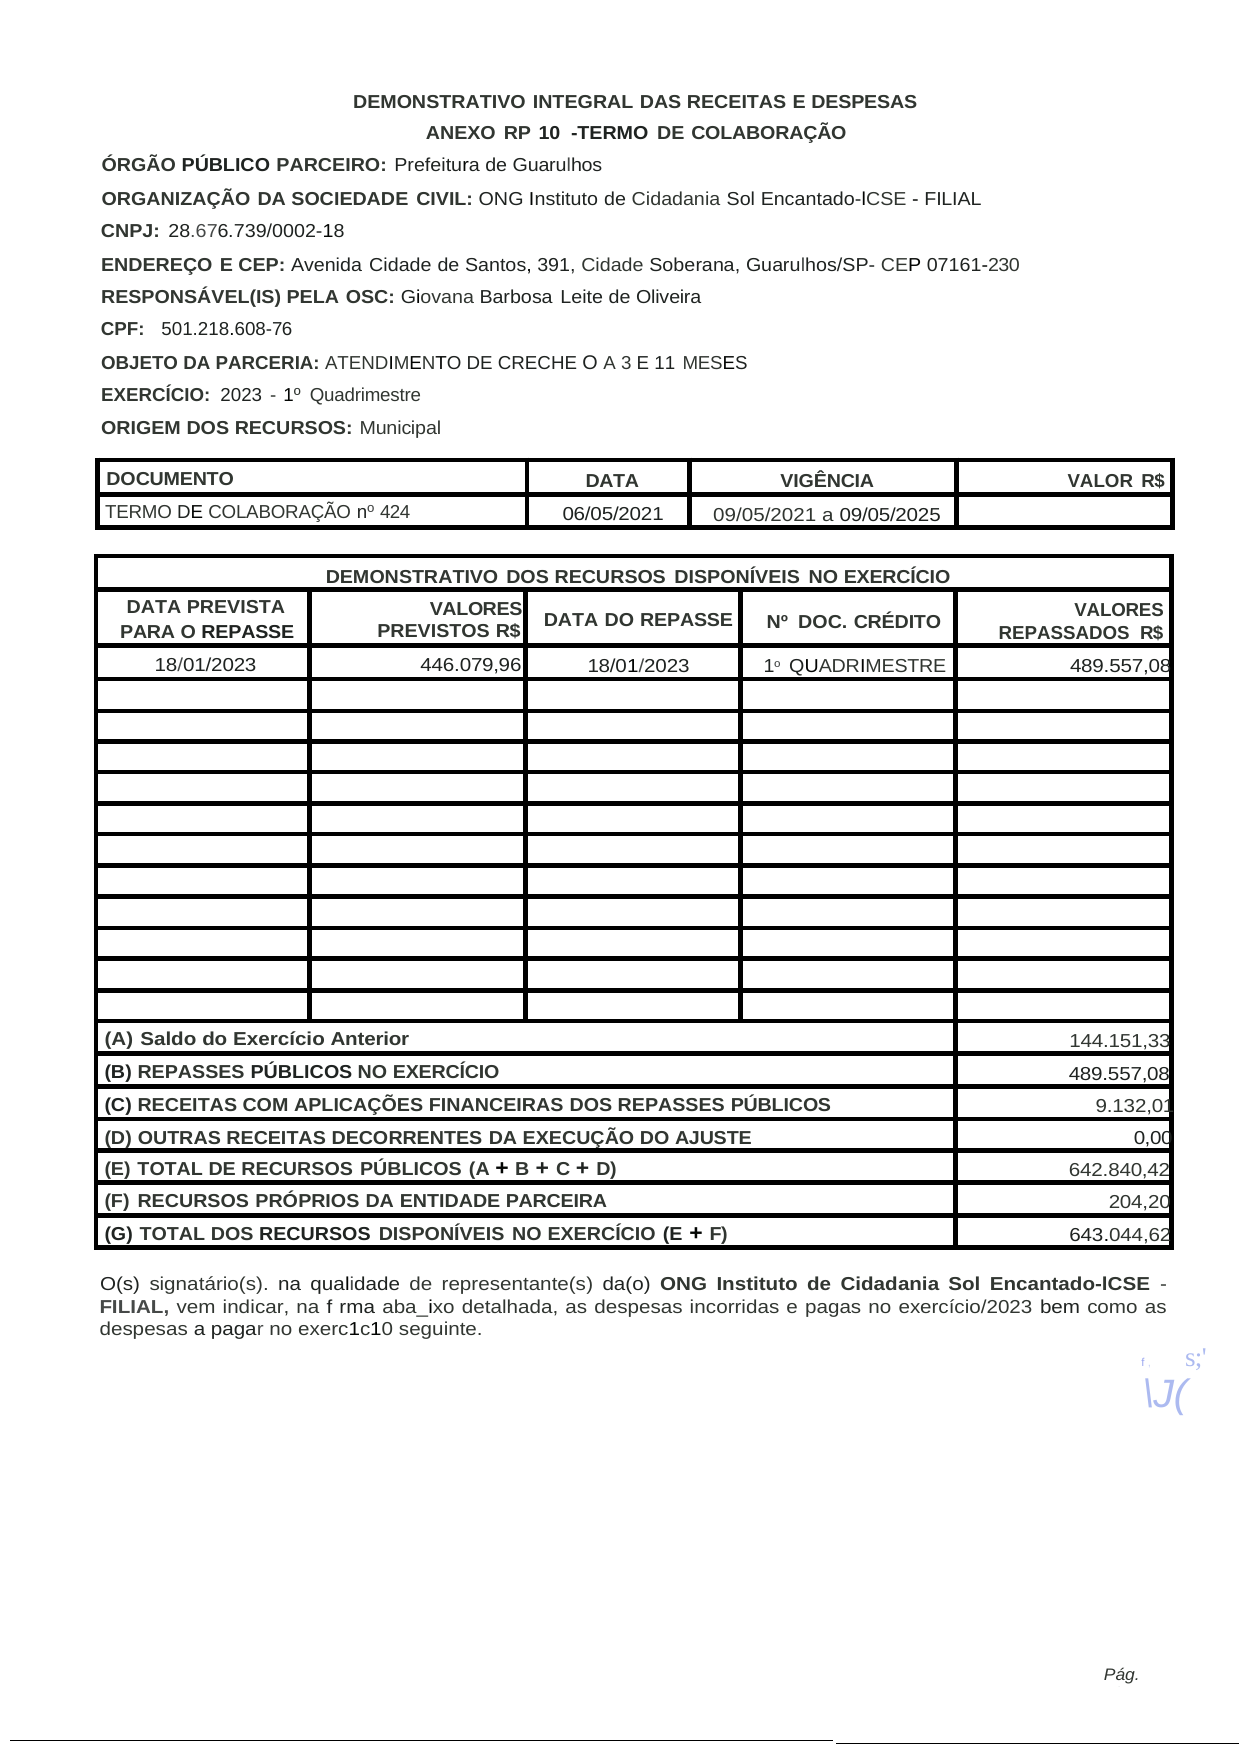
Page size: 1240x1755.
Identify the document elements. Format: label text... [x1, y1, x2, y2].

table_cell [98, 930, 307, 956]
table_cell (C) RECEITAS COM APLICAÇÕES FINANCEIRAS DOS REPASSES PÚBLICOS [98, 1089, 953, 1116]
table_cell [312, 774, 523, 801]
subtitle ANEXO RP 10 -TERMO DE COLABORAÇÃO [426, 122, 1239, 143]
text O(s) signatário(s). na qualidade de representante(s) da(o) ONG Instituto de Cidadania Sol Encantado-lCSE - FILIAL, vem indicar, na f rma aba_ixo detalhada, as despesas incorridas e pagas no exercício/2023 bem como as despesas a pagar no exerc1c10 seguinte. [99, 1273, 1167, 1340]
table_cell [312, 713, 523, 739]
table_cell [528, 930, 738, 956]
table_cell 0,00 [958, 1121, 1169, 1148]
table_cell [98, 806, 307, 831]
table_cell (F) RECURSOS PRÓPRIOS DA ENTIDADE PARCEIRA [98, 1185, 953, 1213]
table_cell 18/01/2023 [98, 648, 307, 676]
table_cell [528, 744, 738, 769]
table_cell [312, 993, 523, 1019]
table_cell [528, 774, 738, 801]
table_cell [98, 993, 307, 1019]
table_cell (B) REPASSES PÚBLICOS NO EXERCÍCIO [98, 1056, 953, 1084]
table_cell [743, 930, 953, 956]
table_cell DATA DO REPASSE [528, 592, 738, 643]
table_cell [98, 899, 307, 926]
table_cell [98, 681, 307, 708]
table_cell 09/05/2021 a 09/05/2025 [692, 497, 954, 525]
text \J( [1142, 1372, 1239, 1416]
table_cell [312, 930, 523, 956]
table_cell [528, 806, 738, 831]
table_header VIGÊNCIA [692, 462, 954, 492]
table_cell [958, 806, 1169, 831]
table_cell [958, 681, 1169, 708]
table_header DATA [529, 462, 687, 492]
table_cell DATA PREVISTA PARA O REPASSE [98, 592, 307, 643]
table_cell [98, 868, 307, 894]
table_cell [528, 836, 738, 863]
table_cell [743, 836, 953, 863]
table_cell [743, 744, 953, 769]
text CNPJ: 28.676.739/0002-18 [101, 219, 1239, 241]
table_cell [958, 961, 1169, 988]
table_cell 489.557,08 [958, 1056, 1169, 1084]
table_cell [958, 930, 1169, 956]
table_cell [312, 806, 523, 831]
table_cell [312, 961, 523, 988]
table_cell 204,20 [958, 1185, 1169, 1213]
table_cell [959, 497, 1170, 525]
table_cell [98, 744, 307, 769]
table_cell [312, 681, 523, 708]
table_cell [743, 774, 953, 801]
text ORGANIZAÇÃO DA SOCIEDADE CIVIL: ONG Instituto de Cidadania Sol Encantado-lCSE - FILIAL [101, 187, 1239, 209]
text EXERCÍCIO: 2023 - 1º Quadrimestre [101, 384, 1239, 406]
table_header DEMONSTRATIVO DOS RECURSOS DISPONÍVEIS NO EXERCÍCIO [98, 558, 1169, 587]
table_cell [958, 836, 1169, 863]
table_cell 642.840,42 [958, 1153, 1169, 1180]
text CPF: 501.218.608-76 [101, 318, 1239, 339]
table_cell [528, 993, 738, 1019]
table_cell [98, 774, 307, 801]
table_cell [312, 868, 523, 894]
table_cell TERMO DE COLABORAÇÃO nº 424 [100, 497, 525, 525]
table_header VALOR R$ [959, 462, 1170, 492]
text f , s;' [1141, 1343, 1239, 1372]
table_cell [743, 868, 953, 894]
text OBJETO DA PARCERIA: ATENDIMENTO DE CRECHE O A 3 E 11 MESES [101, 351, 1239, 373]
table_cell [98, 961, 307, 988]
table_cell [958, 993, 1169, 1019]
table_cell [528, 713, 738, 739]
table_cell (D) OUTRAS RECEITAS DECORRENTES DA EXECUÇÃO DO AJUSTE [98, 1121, 953, 1148]
table_cell VALORES REPASSADOS R$ [958, 592, 1169, 643]
table_cell [743, 961, 953, 988]
table_cell VALORES PREVISTOS R$ [312, 592, 523, 643]
table_cell 18/01/2023 [528, 648, 738, 676]
table_cell [743, 899, 953, 926]
table_cell [312, 836, 523, 863]
text ÓRGÃO PÚBLICO PARCEIRO: Prefeitura de Guarulhos [101, 154, 1239, 176]
table_cell [743, 681, 953, 708]
table_cell [528, 961, 738, 988]
table_cell (A) Saldo do Exercício Anterior [98, 1023, 953, 1051]
table_cell [528, 681, 738, 708]
table_cell 446.079,96 [312, 648, 523, 676]
table_cell [743, 713, 953, 739]
table_cell 643.044,62 [958, 1218, 1169, 1245]
table_cell [958, 899, 1169, 926]
table_cell [958, 868, 1169, 894]
table_cell 489.557,08 [958, 648, 1169, 676]
table_cell [958, 744, 1169, 769]
table_cell [528, 868, 738, 894]
table_cell [98, 836, 307, 863]
table_cell Nº DOC. CRÉDITO [743, 592, 953, 643]
table_cell (E) TOTAL DE RECURSOS PÚBLICOS (A + B + C + D) [98, 1153, 953, 1180]
table_cell 9.132,01 [958, 1089, 1169, 1116]
table_cell [958, 774, 1169, 801]
table_cell [743, 806, 953, 831]
table_cell [312, 899, 523, 926]
table_header DOCUMENTO [100, 462, 525, 492]
text ORIGEM DOS RECURSOS: Municipal [101, 417, 1239, 439]
table_cell (G) TOTAL DOS RECURSOS DISPONÍVEIS NO EXERCÍCIO (E + F) [98, 1218, 953, 1245]
table_cell [958, 713, 1169, 739]
table_cell [312, 744, 523, 769]
table_cell 144.151,33 [958, 1023, 1169, 1051]
table_cell [98, 713, 307, 739]
table_cell 06/05/2021 [529, 497, 687, 525]
table_cell [743, 993, 953, 1019]
table_cell [528, 899, 738, 926]
text ENDEREÇO E CEP: Avenida Cidade de Santos, 391, Cidade Soberana, Guarulhos/SP- CEP 07161-230 [101, 253, 1239, 275]
table_cell 1º QUADRIMESTRE [743, 648, 953, 676]
text RESPONSÁVEL(IS) PELA OSC: Giovana Barbosa Leite de Oliveira [101, 286, 1239, 307]
